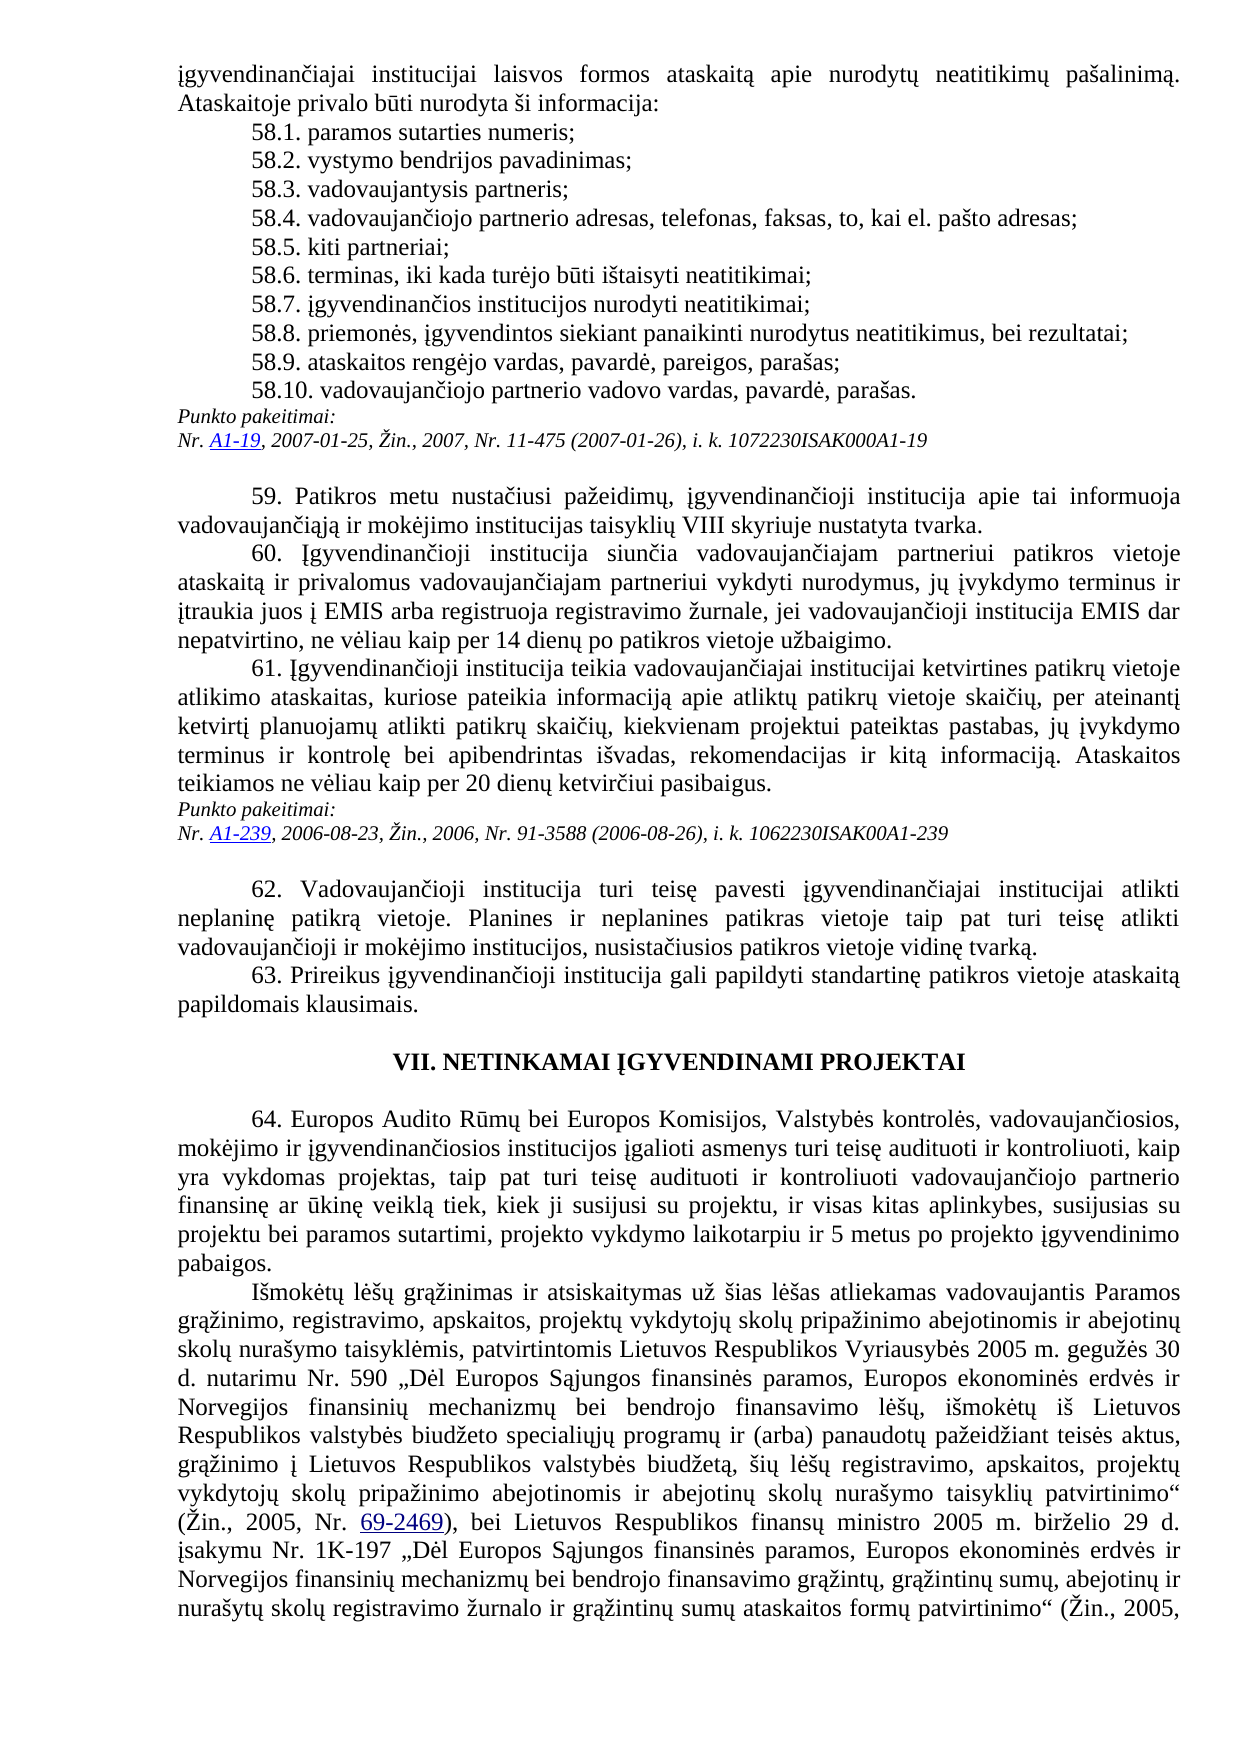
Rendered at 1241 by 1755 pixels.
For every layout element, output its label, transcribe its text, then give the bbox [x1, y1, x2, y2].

text 58.8. priemonės, įgyvendintos siekiant panaikinti nurodytus neatitikimus, bei rezultatai; [177, 318, 1181, 347]
text 58.6. terminas, iki kada turėjo būti ištaisyti neatitikimai; [177, 260, 1181, 289]
text 63. Prireikus įgyvendinančioji institucija gali papildyti standartinę patikros vietoje ataskaitą papildomais klausimais. [177, 960, 1181, 1018]
text Punkto pakeitimai: [177, 797, 1181, 821]
text 60. Įgyvendinančioji institucija siunčia vadovaujančiajam partneriui patikros vietoje ataskaitą ir privalomus vadovaujančiajam partneriui vykdyti nurodymus, jų įvykdymo terminus ir įtraukia juos į EMIS arba registruoja registravimo žurnale, jei vadovaujančioji institucija EMIS dar nepatvirtino, ne vėliau kaip per 14 dienų po patikros vietoje užbaigimo. [177, 538, 1181, 653]
text 58.2. vystymo bendrijos pavadinimas; [177, 145, 1181, 174]
text Nr. A1-19, 2007-01-25, Žin., 2007, Nr. 11-475 (2007-01-26), i. k. 1072230ISAK000A1-19 [177, 428, 1181, 452]
text įgyvendinančiajai institucijai laisvos formos ataskaitą apie nurodytų neatitikimų pašalinimą. Ataskaitoje privalo būti nurodyta ši informacija: [177, 59, 1181, 117]
text 61. Įgyvendinančioji institucija teikia vadovaujančiajai institucijai ketvirtines patikrų vietoje atlikimo ataskaitas, kuriose pateikia informaciją apie atliktų patikrų vietoje skaičių, per ateinantį ketvirtį planuojamų atlikti patikrų skaičių, kiekvienam projektui pateiktas pastabas, jų įvykdymo terminus ir kontrolę bei apibendrintas išvadas, rekomendacijas ir kitą informaciją. Ataskaitos teikiamos ne vėliau kaip per 20 dienų ketvirčiui pasibaigus. [177, 653, 1181, 797]
text 59. Patikros metu nustačiusi pažeidimų, įgyvendinančioji institucija apie tai informuoja vadovaujančiąją ir mokėjimo institucijas taisyklių VIII skyriuje nustatyta tvarka. [177, 481, 1181, 538]
text 58.5. kiti partneriai; [177, 232, 1181, 260]
text 58.4. vadovaujančiojo partnerio adresas, telefonas, faksas, to, kai el. pašto adresas; [177, 203, 1181, 232]
text 58.1. paramos sutarties numeris; [177, 117, 1181, 145]
text Nr. A1-239, 2006-08-23, Žin., 2006, Nr. 91-3588 (2006-08-26), i. k. 1062230ISAK00A1-239 [177, 821, 1181, 845]
text VII. NETINKAMAI ĮGYVENDINAMI PROJEKTAI [177, 1047, 1181, 1075]
text Punkto pakeitimai: [177, 404, 1181, 428]
text 58.7. įgyvendinančios institucijos nurodyti neatitikimai; [177, 289, 1181, 318]
text 58.10. vadovaujančiojo partnerio vadovo vardas, pavardė, parašas. [177, 375, 1181, 404]
text 64. Europos Audito Rūmų bei Europos Komisijos, Valstybės kontrolės, vadovaujančiosios, mokėjimo ir įgyvendinančiosios institucijos įgalioti asmenys turi teisę audituoti ir kontroliuoti, kaip yra vykdomas projektas, taip pat turi teisę audituoti ir kontroliuoti vadovaujančiojo partnerio finansinę ar ūkinę veiklą tiek, kiek ji susijusi su projektu, ir visas kitas aplinkybes, susijusias su projektu bei paramos sutartimi, projekto vykdymo laikotarpiu ir 5 metus po projekto įgyvendinimo pabaigos. [177, 1104, 1181, 1277]
text 58.3. vadovaujantysis partneris; [177, 174, 1181, 203]
text Išmokėtų lėšų grąžinimas ir atsiskaitymas už šias lėšas atliekamas vadovaujantis Paramos grąžinimo, registravimo, apskaitos, projektų vykdytojų skolų pripažinimo abejotinomis ir abejotinų skolų nurašymo taisyklėmis, patvirtintomis Lietuvos Respublikos Vyriausybės 2005 m. gegužės 30 d. nutarimu Nr. 590 „Dėl Europos Sąjungos finansinės paramos, Europos ekonominės erdvės ir Norvegijos finansinių mechanizmų bei bendrojo finansavimo lėšų, išmokėtų iš Lietuvos Respublikos valstybės biudžeto specialiųjų programų ir (arba) panaudotų pažeidžiant teisės aktus, grąžinimo į Lietuvos Respublikos valstybės biudžetą, šių lėšų registravimo, apskaitos, projektų vykdytojų skolų pripažinimo abejotinomis ir abejotinų skolų nurašymo taisyklių patvirtinimo“ (Žin., 2005, Nr. 69-2469), bei Lietuvos Respublikos finansų ministro 2005 m. birželio 29 d. įsakymu Nr. 1K-197 „Dėl Europos Sąjungos finansinės paramos, Europos ekonominės erdvės ir Norvegijos finansinių mechanizmų bei bendrojo finansavimo grąžintų, grąžintinų sumų, abejotinų ir nurašytų skolų registravimo žurnalo ir grąžintinų sumų ataskaitos formų patvirtinimo“ (Žin., 2005, [177, 1277, 1181, 1622]
text 58.9. ataskaitos rengėjo vardas, pavardė, pareigos, parašas; [177, 347, 1181, 375]
text 62. Vadovaujančioji institucija turi teisę pavesti įgyvendinančiajai institucijai atlikti neplaninę patikrą vietoje. Planines ir neplanines patikras vietoje taip pat turi teisę atlikti vadovaujančioji ir mokėjimo institucijos, nusistačiusios patikros vietoje vidinę tvarką. [177, 874, 1181, 960]
